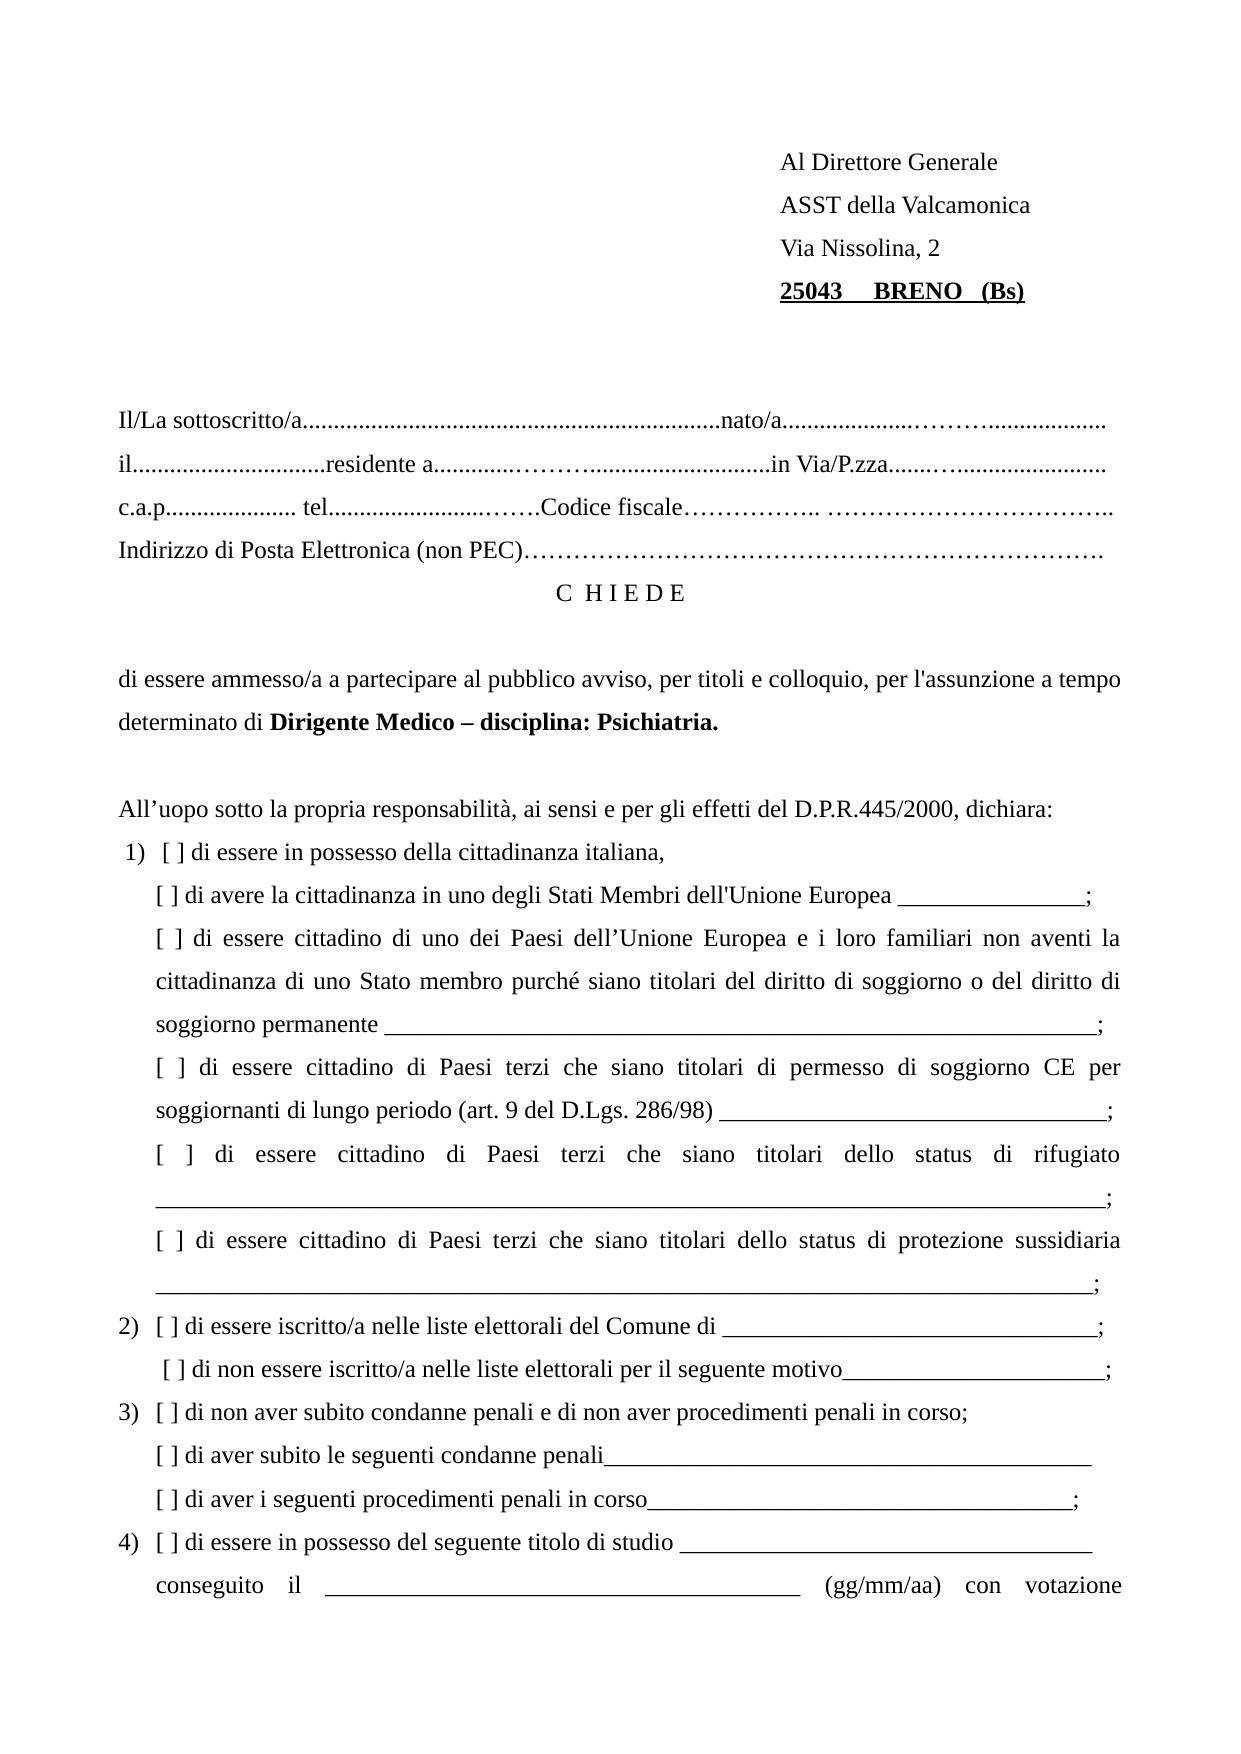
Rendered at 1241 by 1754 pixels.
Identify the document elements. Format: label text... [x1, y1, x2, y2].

text conseguito il ______________________________________ (gg/mm/aa) con votazione [156, 1570, 1122, 1599]
text All’uopo sotto la propria responsabilità, ai sensi e per gli effetti del D.P.R.445/2000, dichiara: [118, 794, 1122, 822]
text [ ] di aver i seguenti procedimenti penali in corso__________________________________; [118, 1484, 1122, 1512]
text [ ] di essere cittadino di Paesi terzi che siano titolari di permesso di soggiorno CE per soggiornanti di lungo periodo (art. 9 del D.Lgs. 286/98) _______________________________; [156, 1052, 1122, 1124]
list [ ] di essere iscritto/a nelle liste elettorali del Comune di ______________________________; [118, 1311, 1122, 1340]
text [ ] di essere cittadino di uno dei Paesi dell’Unione Europea e i loro familiari non aventi la cittadinanza di uno Stato membro purché siano titolari del diritto di soggiorno o del diritto di soggiorno permanente _________________________________________________________; [156, 923, 1122, 1038]
text Indirizzo di Posta Elettronica (non PEC)……………………………………………………………. [118, 535, 1122, 564]
text Al Direttore Generale [118, 147, 1122, 176]
text [ ] di aver subito le seguenti condanne penali_______________________________________ [156, 1441, 1122, 1469]
text c.a.p..................... tel.........................…….Codice fiscale…………….. …………………………….. [118, 492, 1122, 521]
text [ ] di non essere iscritto/a nelle liste elettorali per il seguente motivo_____________________; [162, 1354, 1122, 1383]
list [ ] di non aver subito condanne penali e di non aver procedimenti penali in corso; [118, 1397, 1122, 1426]
text Il/La sottoscritto/a...................................................................nato/a.....................………................... [118, 406, 1122, 434]
text 25043 BRENO (Bs) [118, 276, 1122, 305]
list [ ] di essere in possesso della cittadinanza italiana, [124, 837, 1122, 866]
text di essere ammesso/a a partecipare al pubblico avviso, per titoli e colloquio, per l'assunzione a tempo determinato di Dirigente Medico – disciplina: Psichiatria. [118, 664, 1122, 736]
text [ ] di essere cittadino di Paesi terzi che siano titolari dello status di protezione sussidiaria ___________________________________________________________________________; [156, 1225, 1122, 1297]
text il...............................residente a.............……….............................in Via/P.zza.......…........................ [118, 449, 1122, 477]
text C H I E D E [118, 578, 1122, 607]
text ASST della Valcamonica [118, 190, 1122, 219]
text [ ] di avere la cittadinanza in uno degli Stati Membri dell'Unione Europea _______________; [156, 880, 1122, 909]
list [ ] di essere in possesso del seguente titolo di studio _________________________________ [118, 1527, 1122, 1556]
text [ ] di essere cittadino di Paesi terzi che siano titolari dello status di rifugiato ____________________________________________________________________________; [156, 1139, 1122, 1211]
text Via Nissolina, 2 [118, 233, 1122, 262]
